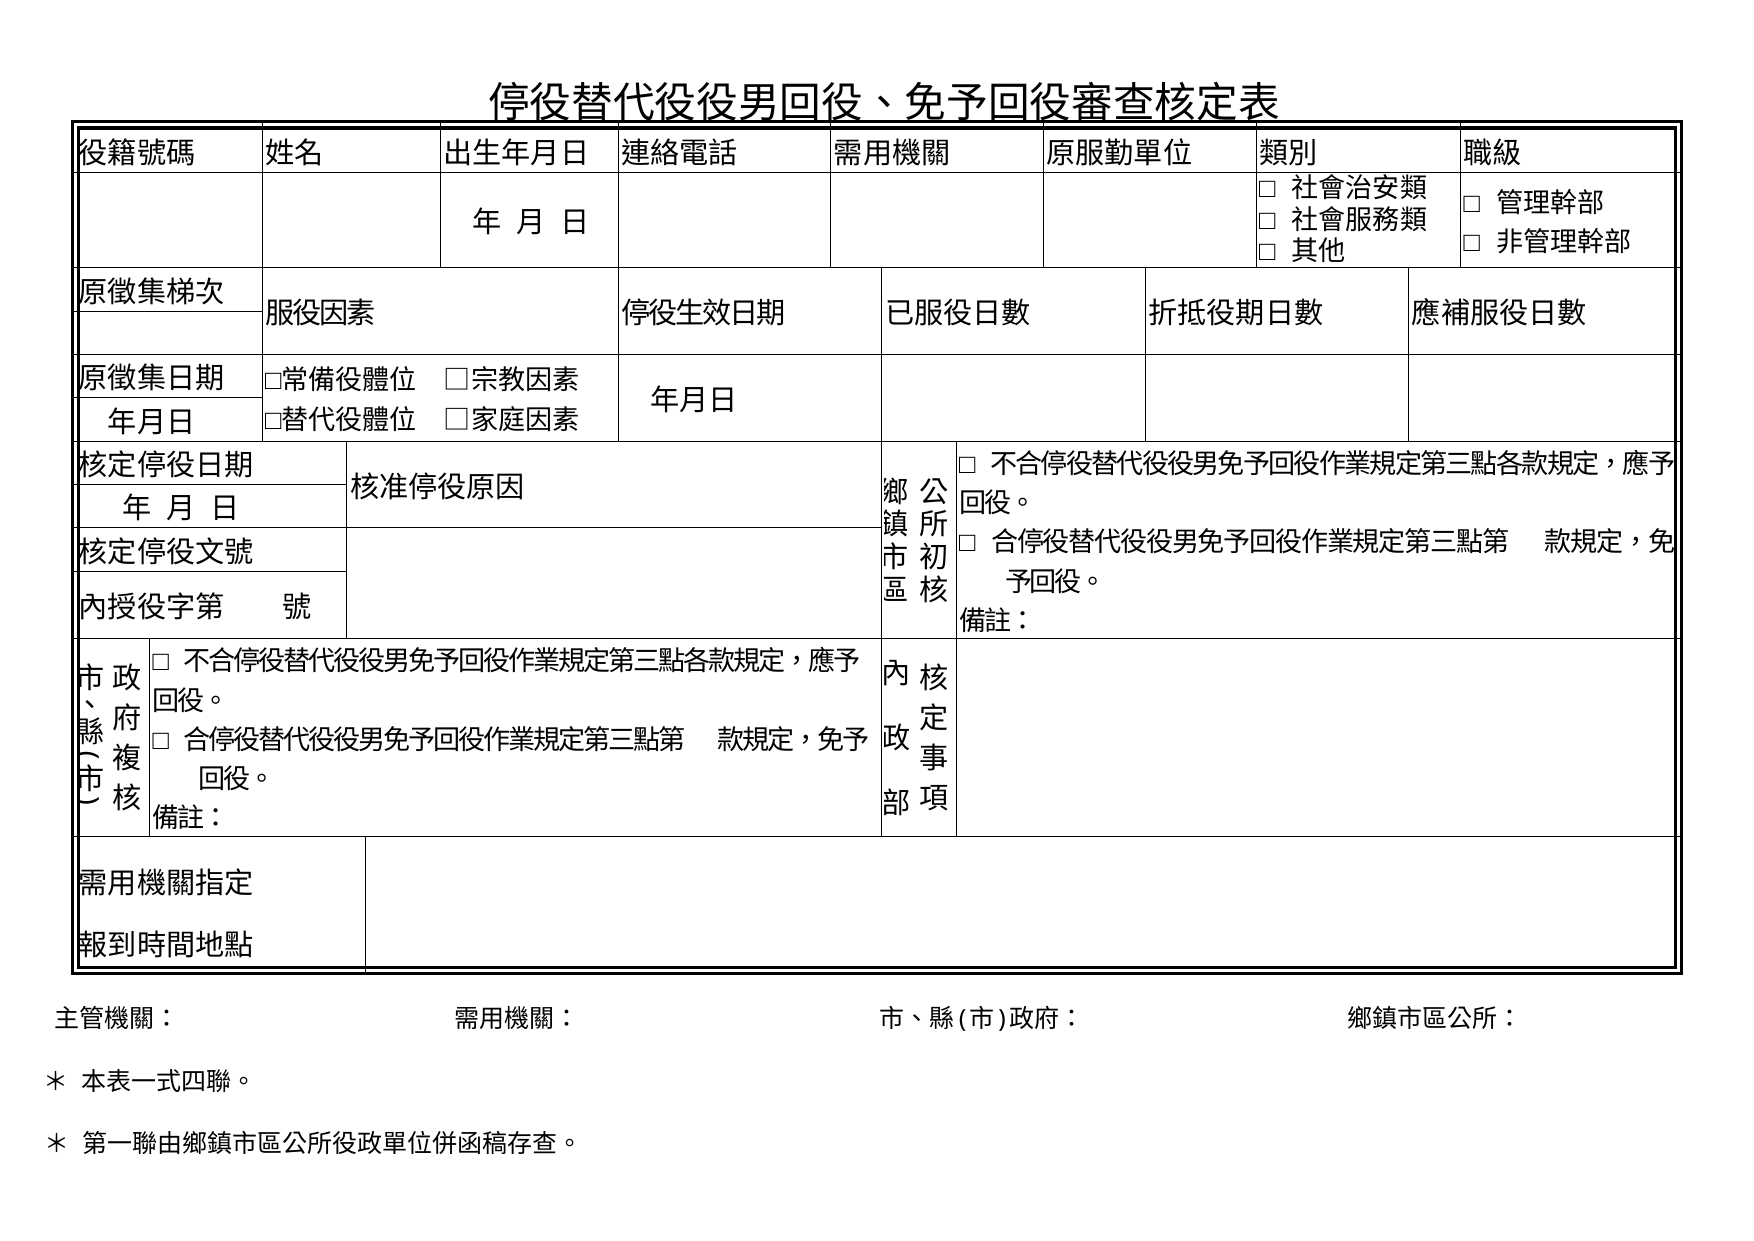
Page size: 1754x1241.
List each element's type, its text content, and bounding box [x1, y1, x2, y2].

table_cell 核定停役日期 [80, 442, 346, 484]
table_header 出生年月日 [441, 130, 618, 172]
table_cell 折抵役期日數 [1146, 268, 1408, 354]
table_header 類別 [1257, 130, 1460, 172]
table_cell 服役因素 [263, 268, 618, 354]
table_cell 原徵集日期 [80, 355, 262, 397]
table_cell 年 月 日 [80, 485, 346, 527]
table_cell [882, 355, 1145, 441]
table_cell 原徵集梯次 [80, 268, 262, 311]
table_cell [263, 173, 440, 267]
table_cell [831, 173, 1043, 267]
table_cell [366, 837, 1674, 966]
table_cell 公所初核 鄉鎮市區 [882, 442, 956, 638]
table_header 需用機關 [831, 130, 1043, 172]
table_cell [80, 312, 262, 354]
text 停役替代役役男回役、免予回役審查核定表 [29, 58, 1724, 120]
table_cell □ 不合停役替代役役男免予回役作業規定第三點各款規定，應予回役。 □ 合停役替代役役男免予回役作業規定第三點第 款規定，免予回役。 備註： [150, 639, 881, 836]
table_cell 核定停役文號 [80, 528, 346, 571]
text 主管機關： 需用機關： 市、縣(市)政府： 鄉鎮市區公所： [29, 975, 1724, 1037]
table_cell [1146, 355, 1408, 441]
table_cell 內授役字第 號 [80, 572, 346, 638]
table_cell 核准停役原因 [347, 442, 881, 527]
table_cell 年月日 [80, 398, 262, 441]
table_header 連絡電話 [619, 130, 830, 172]
table_header 職級 [1461, 123, 1678, 172]
table_cell 核 定 事 項 內 政 部 [882, 639, 956, 836]
table_header 役籍號碼 [76, 123, 262, 172]
text ＊ 第一聯由鄉鎮市區公所役政單位併函稿存查。 [29, 1100, 1724, 1162]
table_cell [619, 173, 830, 267]
table_header 原服勤單位 [1044, 130, 1256, 172]
table_cell [1044, 173, 1256, 267]
table_cell 需用機關指定 報到時間地點 [80, 837, 365, 966]
table_cell □常備役體位 □宗教因素 □替代役體位 □家庭因素 [263, 355, 618, 441]
table_cell □ 社會治安類 □ 社會服務類 □ 其他 [1257, 173, 1460, 267]
text ＊ 本表一式四聯。 [29, 1037, 1724, 1100]
table_cell 年月日 [619, 355, 881, 441]
table_cell □ 不合停役替代役役男免予回役作業規定第三點各款規定，應予回役。 □ 合停役替代役役男免予回役作業規定第三點第 款規定，免予回役。 備註： [957, 442, 1674, 638]
table_header 姓名 [263, 130, 440, 172]
table_cell □ 管理幹部 □ 非管理幹部 [1461, 173, 1674, 267]
table_cell 政 府 複 核 市、縣(市) [80, 639, 149, 836]
table_cell 已服役日數 [882, 268, 1145, 354]
table_cell [1409, 355, 1674, 441]
table_cell [80, 173, 262, 267]
table_cell 停役生效日期 [619, 268, 881, 354]
table_cell 年 月 日 [441, 173, 618, 267]
table_cell [957, 639, 1674, 836]
table_cell [347, 528, 881, 638]
table_cell 應補服役日數 [1409, 268, 1674, 354]
